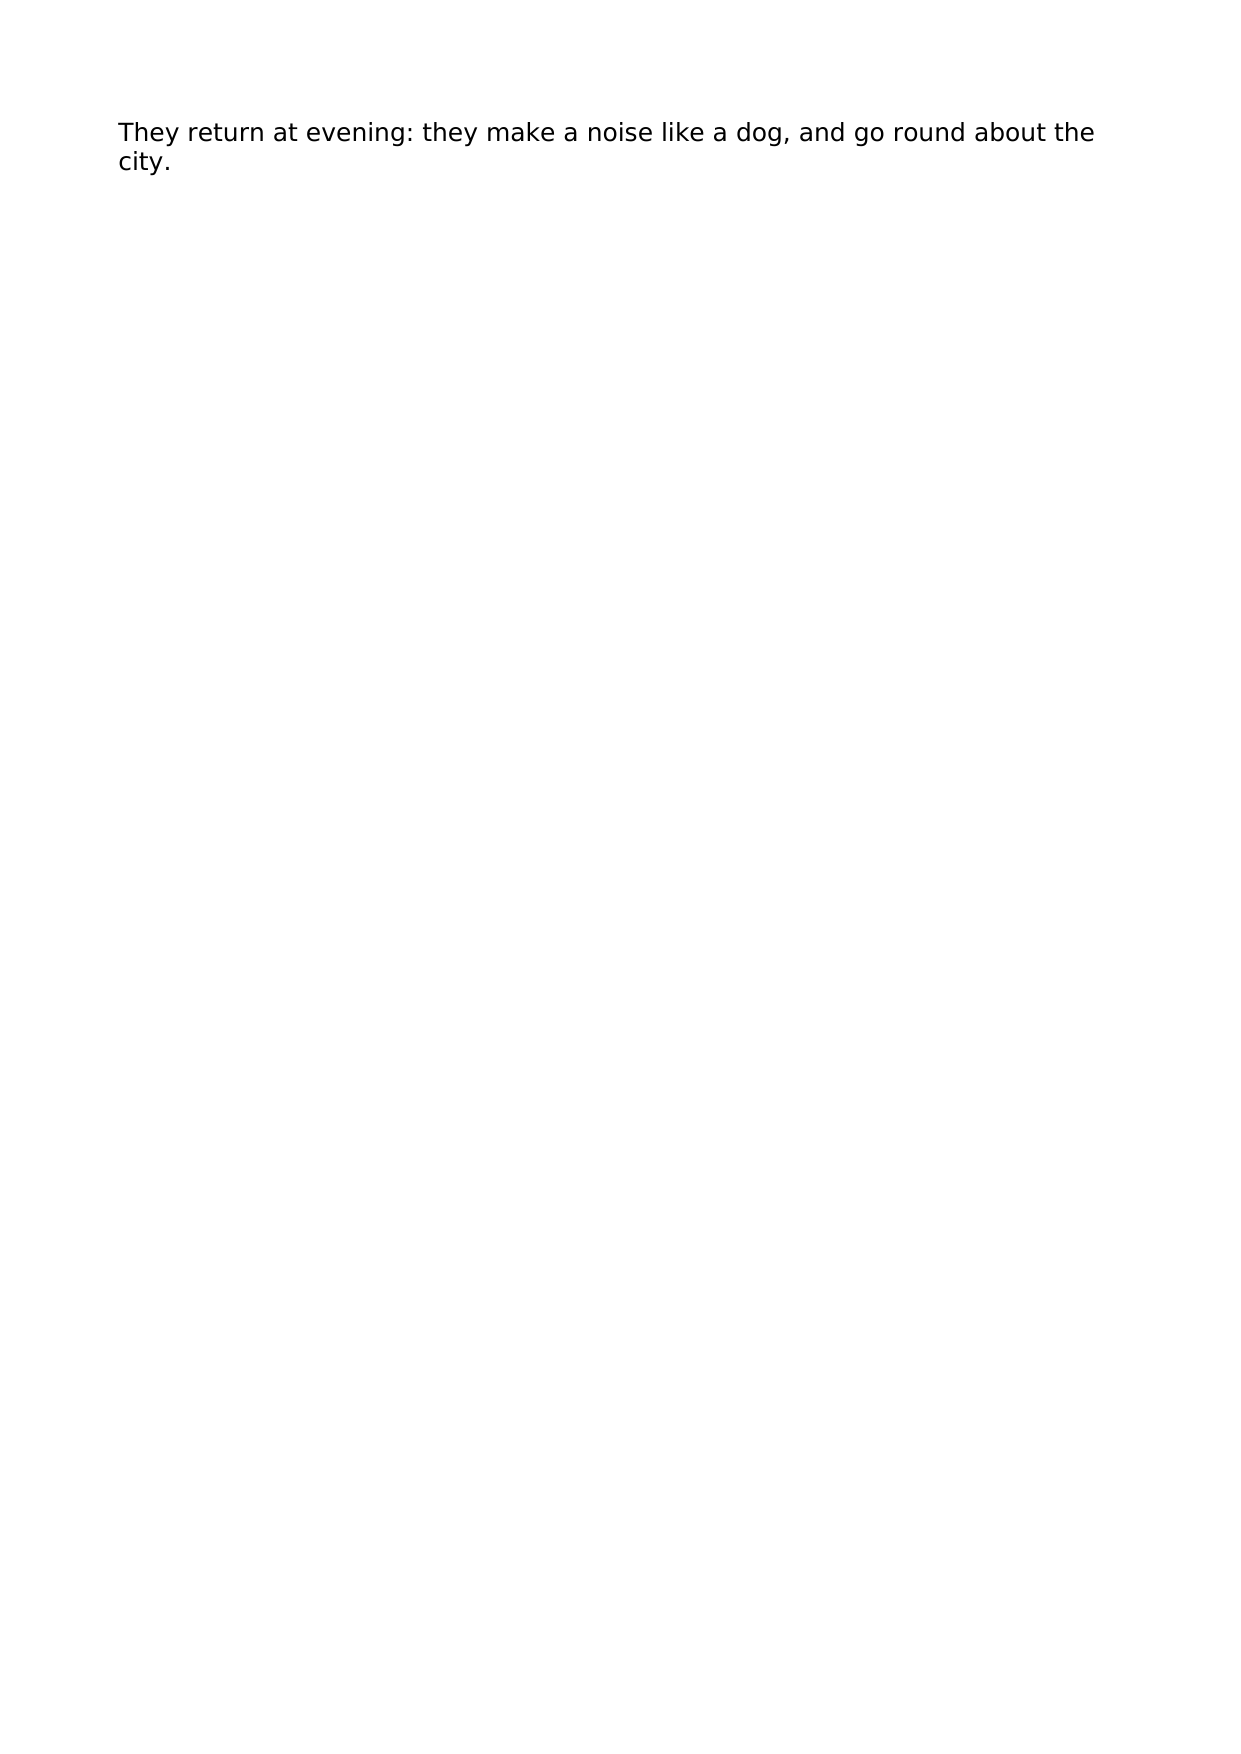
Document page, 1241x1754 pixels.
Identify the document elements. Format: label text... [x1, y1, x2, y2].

text They return at evening: they make a noise like a dog, and go round about the city. [118, 118, 1122, 176]
